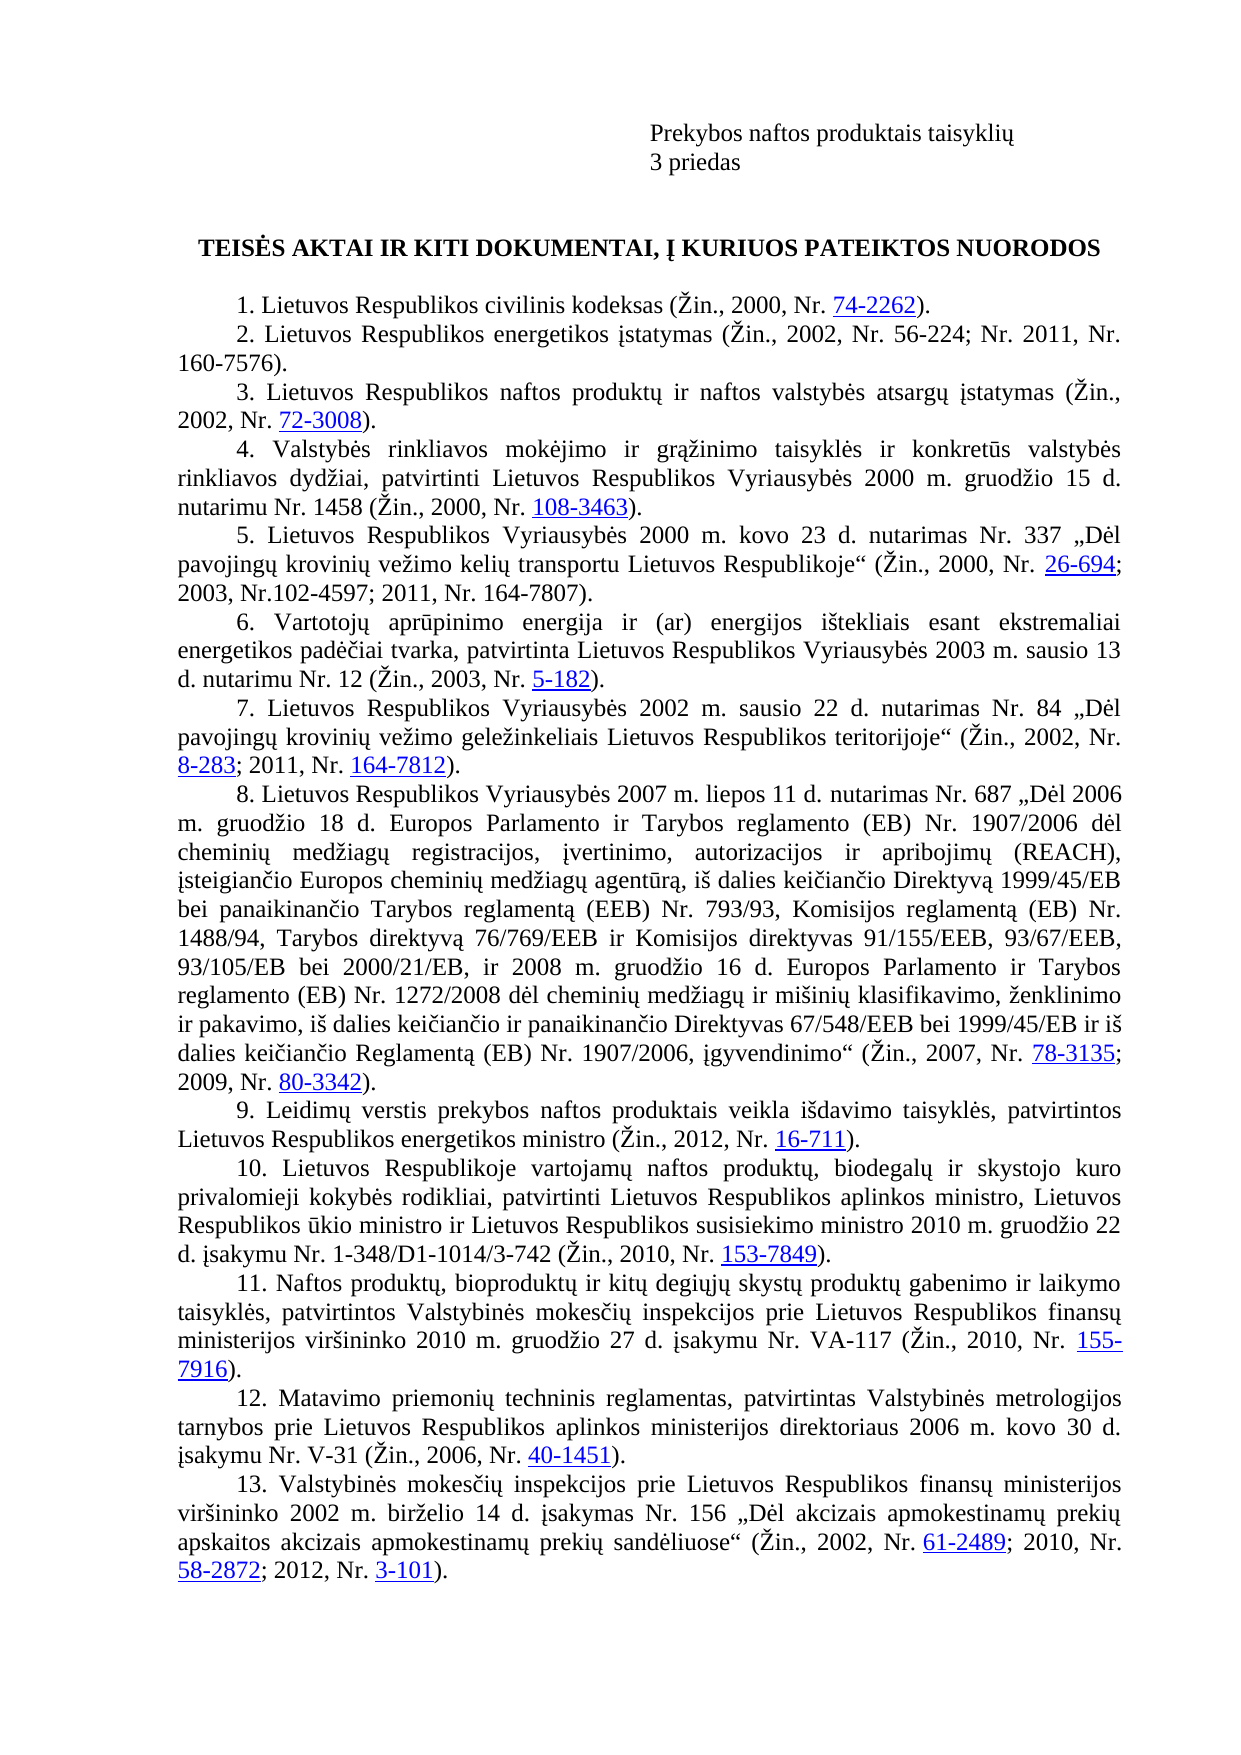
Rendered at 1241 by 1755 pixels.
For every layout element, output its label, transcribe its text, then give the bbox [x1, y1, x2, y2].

text 5. Lietuvos Respublikos Vyriausybės 2000 m. kovo 23 d. nutarimas Nr. 337 „Dėl pavojingų krovinių vežimo kelių transportu Lietuvos Respublikoje“ (Žin., 2000, Nr. 26-694; 2003, Nr.102-4597; 2011, Nr. 164-7807). [177, 521, 1122, 607]
text 4. Valstybės rinkliavos mokėjimo ir grąžinimo taisyklės ir konkretūs valstybės rinkliavos dydžiai, patvirtinti Lietuvos Respublikos Vyriausybės 2000 m. gruodžio 15 d. nutarimu Nr. 1458 (Žin., 2000, Nr. 108-3463). [177, 434, 1122, 521]
text TEISĖS AKTAI IR KITI DOKUMENTAI, Į KURIUOS PATEIKTOS NUORODOS [177, 233, 1122, 262]
text 3. Lietuvos Respublikos naftos produktų ir naftos valstybės atsargų įstatymas (Žin., 2002, Nr. 72-3008). [177, 377, 1122, 434]
text 2. Lietuvos Respublikos energetikos įstatymas (Žin., 2002, Nr. 56-224; Nr. 2011, Nr. 160-7576). [177, 319, 1122, 377]
text 3 priedas [649, 147, 1122, 176]
text Prekybos naftos produktais taisyklių [649, 118, 1122, 147]
text 12. Matavimo priemonių techninis reglamentas, patvirtintas Valstybinės metrologijos tarnybos prie Lietuvos Respublikos aplinkos ministerijos direktoriaus 2006 m. kovo 30 d. įsakymu Nr. V-31 (Žin., 2006, Nr. 40-1451). [177, 1383, 1122, 1469]
text 9. Leidimų verstis prekybos naftos produktais veikla išdavimo taisyklės, patvirtintos Lietuvos Respublikos energetikos ministro (Žin., 2012, Nr. 16-711). [177, 1096, 1122, 1153]
text 7. Lietuvos Respublikos Vyriausybės 2002 m. sausio 22 d. nutarimas Nr. 84 „Dėl pavojingų krovinių vežimo geležinkeliais Lietuvos Respublikos teritorijoje“ (Žin., 2002, Nr. 8-283; 2011, Nr. 164-7812). [177, 693, 1122, 779]
text 6. Vartotojų aprūpinimo energija ir (ar) energijos ištekliais esant ekstremaliai energetikos padėčiai tvarka, patvirtinta Lietuvos Respublikos Vyriausybės 2003 m. sausio 13 d. nutarimu Nr. 12 (Žin., 2003, Nr. 5-182). [177, 607, 1122, 693]
text 10. Lietuvos Respublikoje vartojamų naftos produktų, biodegalų ir skystojo kuro privalomieji kokybės rodikliai, patvirtinti Lietuvos Respublikos aplinkos ministro, Lietuvos Respublikos ūkio ministro ir Lietuvos Respublikos susisiekimo ministro 2010 m. gruodžio 22 d. įsakymu Nr. 1-348/D1-1014/3-742 (Žin., 2010, Nr. 153-7849). [177, 1153, 1122, 1268]
text 8. Lietuvos Respublikos Vyriausybės 2007 m. liepos 11 d. nutarimas Nr. 687 „Dėl 2006 m. gruodžio 18 d. Europos Parlamento ir Tarybos reglamento (EB) Nr. 1907/2006 dėl cheminių medžiagų registracijos, įvertinimo, autorizacijos ir apribojimų (REACH), įsteigiančio Europos cheminių medžiagų agentūrą, iš dalies keičiančio Direktyvą 1999/45/EB bei panaikinančio Tarybos reglamentą (EEB) Nr. 793/93, Komisijos reglamentą (EB) Nr. 1488/94, Tarybos direktyvą 76/769/EEB ir Komisijos direktyvas 91/155/EEB, 93/67/EEB, 93/105/EB bei 2000/21/EB, ir 2008 m. gruodžio 16 d. Europos Parlamento ir Tarybos reglamento (EB) Nr. 1272/2008 dėl cheminių medžiagų ir mišinių klasifikavimo, ženklinimo ir pakavimo, iš dalies keičiančio ir panaikinančio Direktyvas 67/548/EEB bei 1999/45/EB ir iš dalies keičiančio Reglamentą (EB) Nr. 1907/2006, įgyvendinimo“ (Žin., 2007, Nr. 78-3135; 2009, Nr. 80-3342). [177, 779, 1122, 1096]
text 1. Lietuvos Respublikos civilinis kodeksas (Žin., 2000, Nr. 74-2262). [177, 291, 1122, 319]
text 11. Naftos produktų, bioproduktų ir kitų degiųjų skystų produktų gabenimo ir laikymo taisyklės, patvirtintos Valstybinės mokesčių inspekcijos prie Lietuvos Respublikos finansų ministerijos viršininko 2010 m. gruodžio 27 d. įsakymu Nr. VA-117 (Žin., 2010, Nr. 155-7916). [177, 1268, 1122, 1383]
text 13. Valstybinės mokesčių inspekcijos prie Lietuvos Respublikos finansų ministerijos viršininko 2002 m. birželio 14 d. įsakymas Nr. 156 „Dėl akcizais apmokestinamų prekių apskaitos akcizais apmokestinamų prekių sandėliuose“ (Žin., 2002, Nr. 61-2489; 2010, Nr. 58-2872; 2012, Nr. 3-101). [177, 1469, 1122, 1584]
